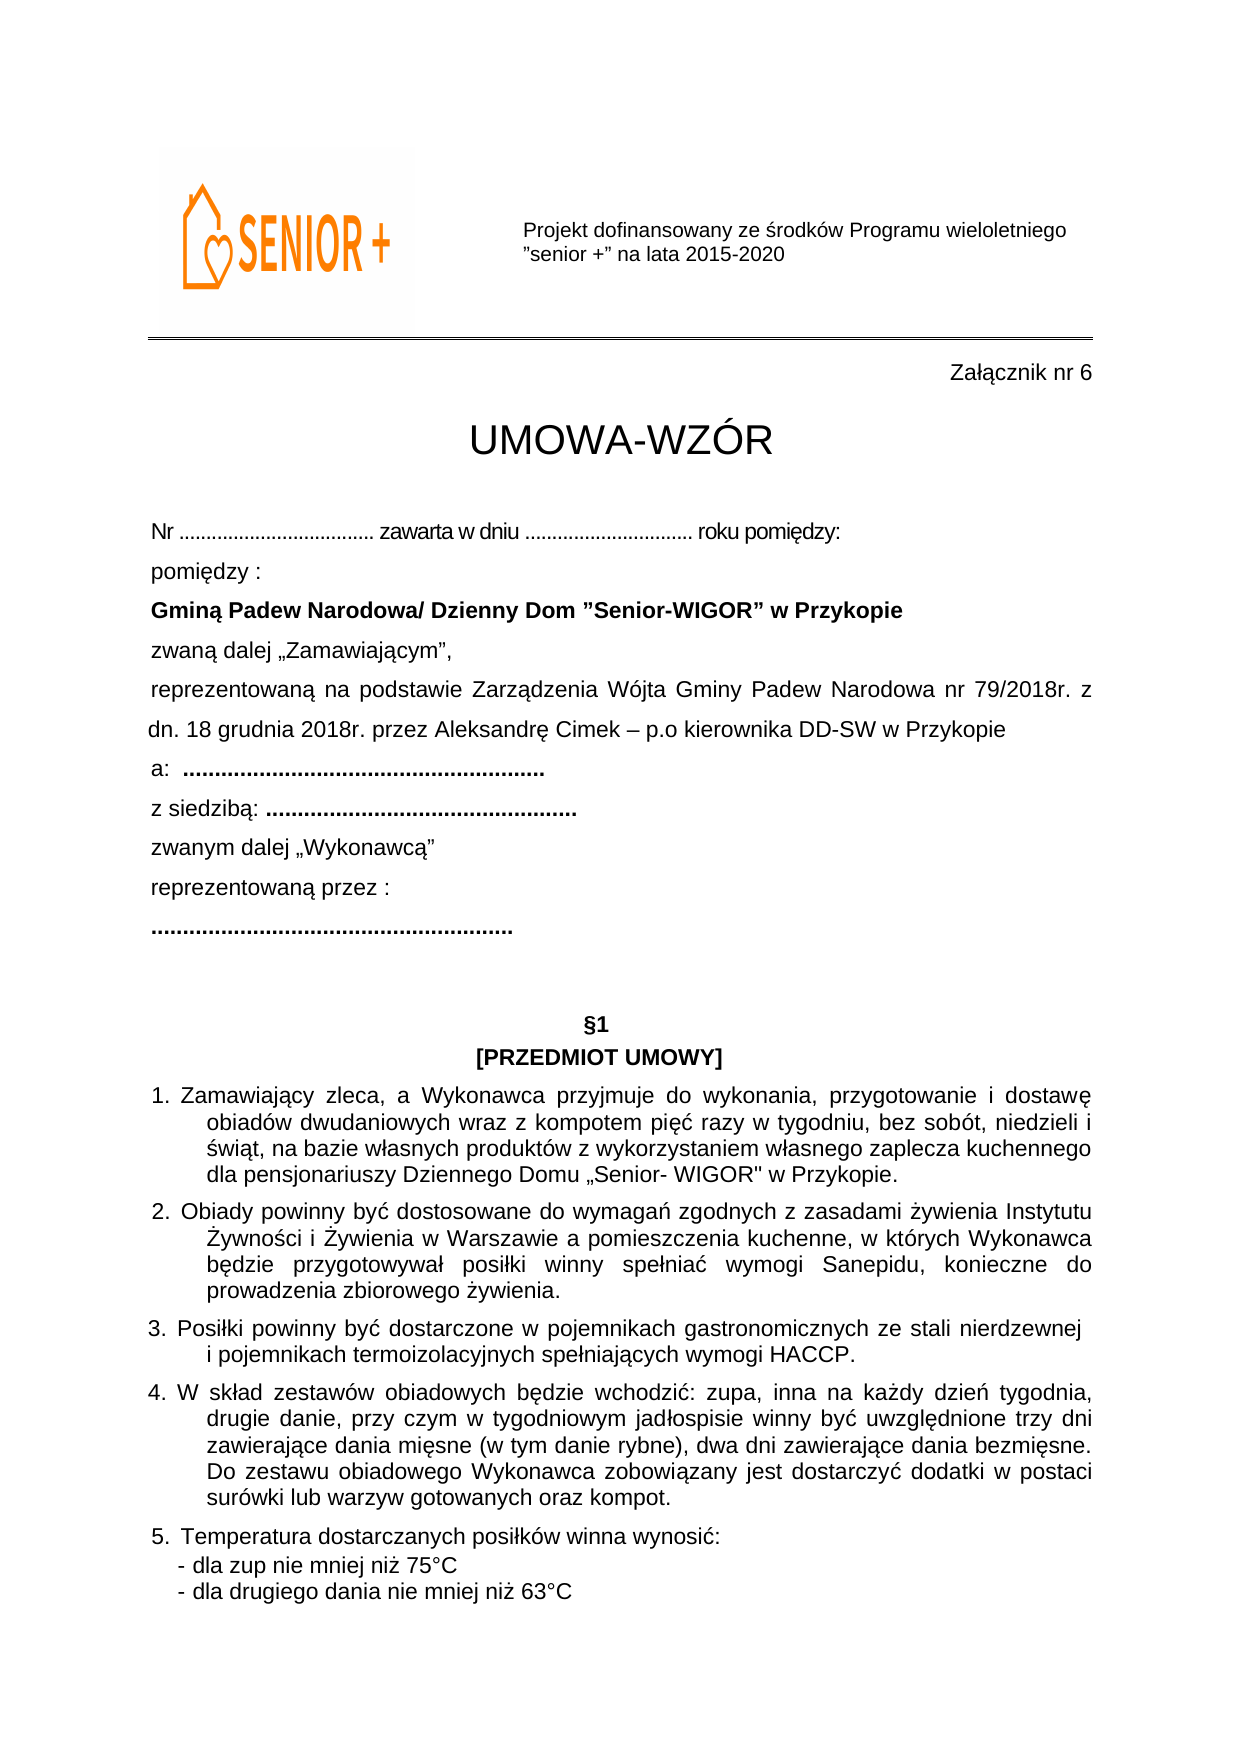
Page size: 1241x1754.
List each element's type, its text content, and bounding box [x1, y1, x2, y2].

table_header [148, 148, 158, 337]
text Nr .................................... zawarta w dniu ............................... roku pomiędzy: [148, 518, 1093, 544]
list Obiady powinny być dostosowane do wymagań zgodnych z zasadami żywienia Instytutu Żywności i Żywienia w Warszawie a pomieszczenia kuchenne, w których Wykonawca będzie przygotowywał posiłki winny spełniać wymogi Sanepidu, konieczne do prowadzenia zbiorowego żywienia. [151, 1198, 1092, 1304]
text pomiędzy : [148, 558, 1093, 584]
list Posiłki powinny być dostarczone w pojemnikach gastronomicznych ze stali nierdzewnej i pojemnikach termoizolacyjnych spełniających wymogi HACCP. [148, 1315, 1091, 1368]
list dla drugiego dania nie mniej niż 63°C [152, 1578, 1093, 1605]
list dla zup nie mniej niż 75°C [152, 1552, 1093, 1578]
text a: ......................................................... [148, 755, 1093, 781]
text Załącznik nr 6 [750, 358, 1093, 385]
text zwaną dalej „Zamawiającym”, [148, 637, 1093, 663]
text ......................................................... [148, 913, 1093, 939]
list Temperatura dostarczanych posiłków winna wynosić: [151, 1523, 1093, 1549]
text Gminą Padew Narodowa/ Dzienny Dom ”Senior-WIGOR” w Przykopie [148, 597, 1093, 623]
text reprezentowaną na podstawie Zarządzenia Wójta Gminy Padew Narodowa nr 79/2018r. z dn. 18 grudnia 2018r. przez Aleksandrę Cimek – p.o kierownika DD-SW w Przykopie [148, 676, 1093, 742]
list Zamawiający zleca, a Wykonawca przyjmuje do wykonania, przygotowanie i dostawę obiadów dwudaniowych wraz z kompotem pięć razy w tygodniu, bez sobót, niedzieli i świąt, na bazie własnych produktów z wykorzystaniem własnego zaplecza kuchennego dla pensjonariuszy Dziennego Domu „Senior- WIGOR" w Przykopie. [151, 1082, 1091, 1188]
table_header Projekt dofinansowany ze środków Programu wieloletniego ”senior +” na lata 2015-2020 [512, 148, 1093, 337]
text §1 [458, 1011, 741, 1037]
text reprezentowaną przez : [148, 873, 1093, 900]
text UMOWA-WZÓR [150, 416, 1093, 463]
table_header [415, 148, 512, 337]
text [PRZEDMIOT UMOWY] [458, 1043, 741, 1070]
text zwanym dalej „Wykonawcą” [148, 834, 1093, 860]
text z siedzibą: ................................................. [148, 794, 1093, 821]
list W skład zestawów obiadowych będzie wchodzić: zupa, inna na każdy dzień tygodnia, drugie danie, przy czym w tygodniowym jadłospisie winny być uwzględnione trzy dni zawierające dania mięsne (w tym danie rybne), dwa dni zawierające dania bezmięsne. Do zestawu obiadowego Wykonawca zobowiązany jest dostarczyć dodatki w postaci surówki lub warzyw gotowanych oraz kompot. [148, 1379, 1093, 1511]
